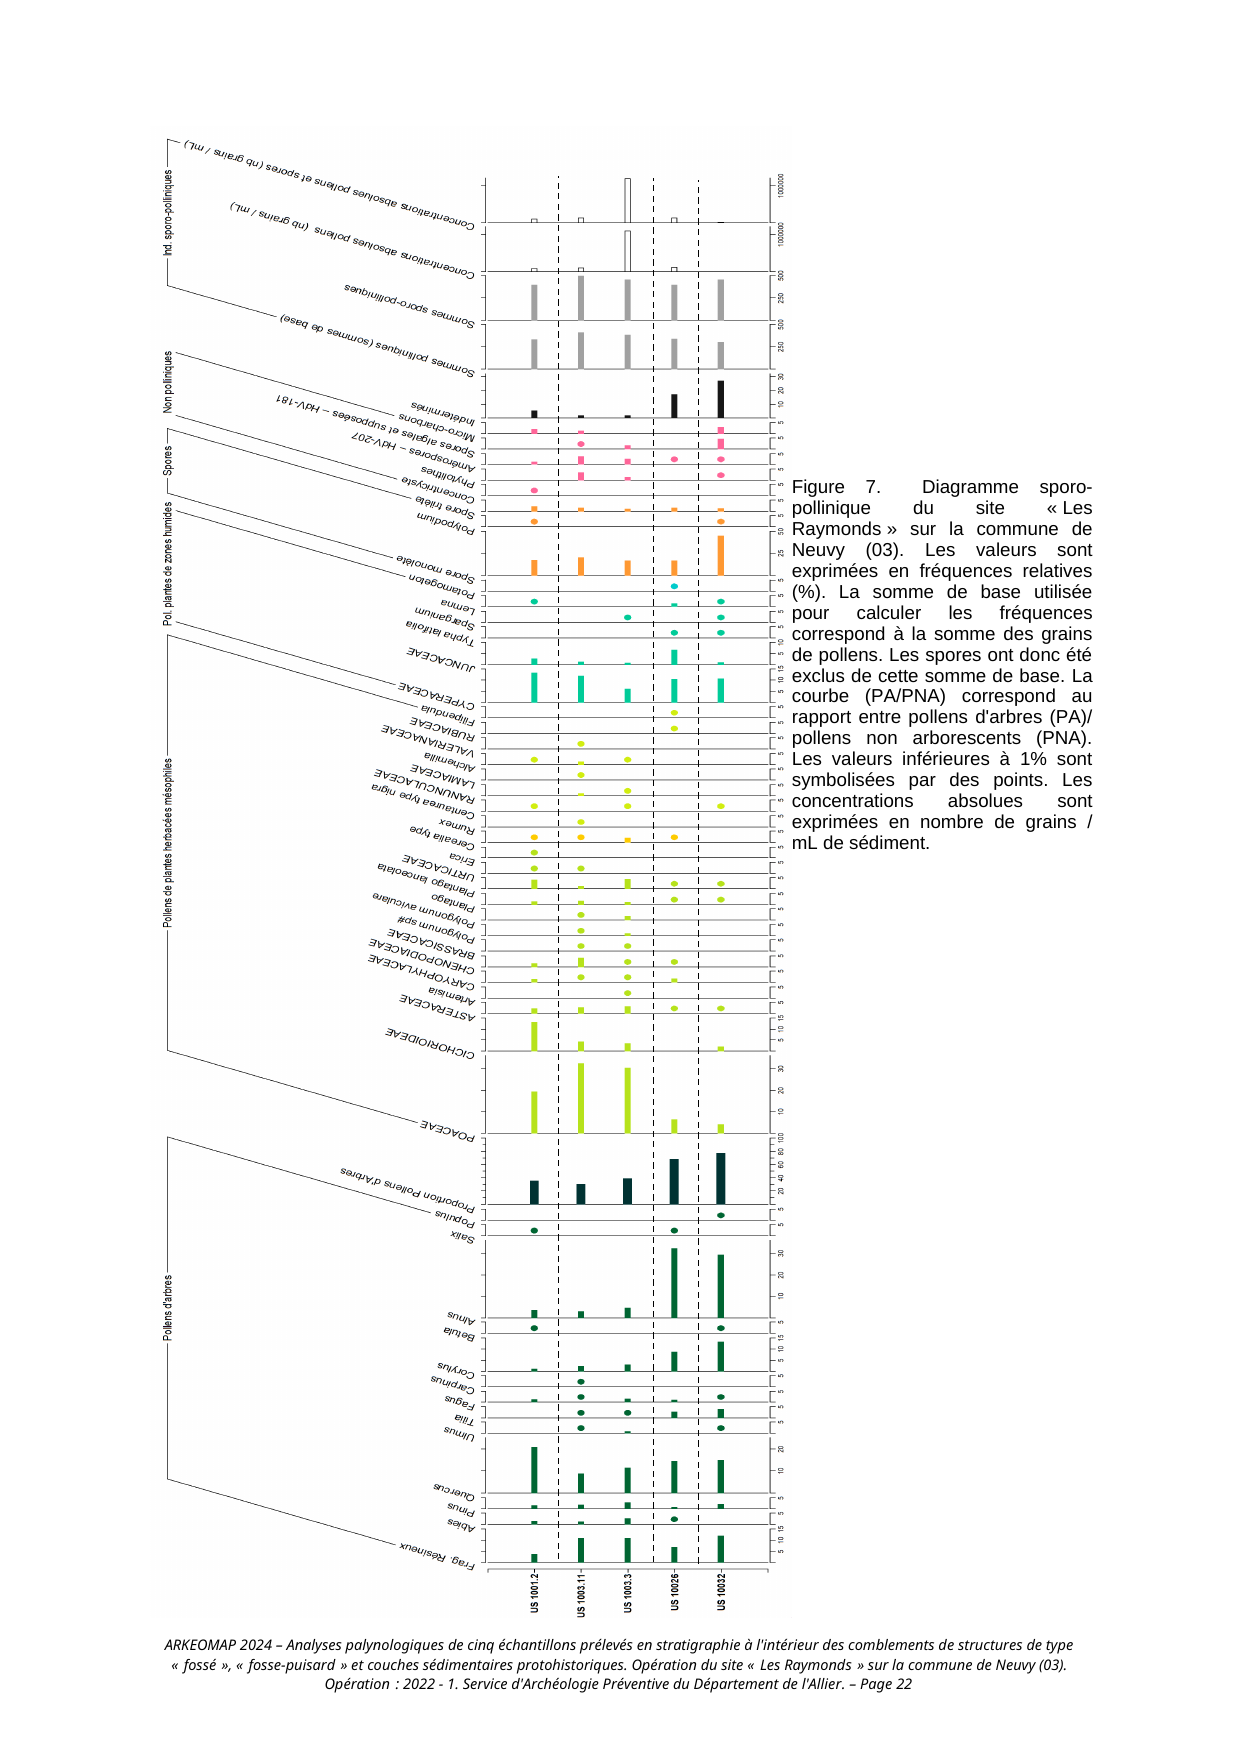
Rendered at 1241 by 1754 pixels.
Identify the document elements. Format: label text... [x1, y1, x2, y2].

picture [150, 126, 792, 1618]
text Figure 7. Diagramme sporo-pollinique du site « Les Raymonds » sur la commune de Neuvy (03). Les valeurs sont exprimées en fréquences relatives (%). La somme de base utilisée pour calculer les fréquences correspond à la somme des grains de pollens. Les spores ont donc été exclus de cette somme de base. La courbe (PA/PNA) correspond au rapport entre pollens d'arbres (PA)/ pollens non arborescents (PNA). Les valeurs inférieures à 1% sont symbolisées par des points. Les concentrations absolues sont exprimées en nombre de grains / mL de sédiment. [792, 477, 1092, 853]
